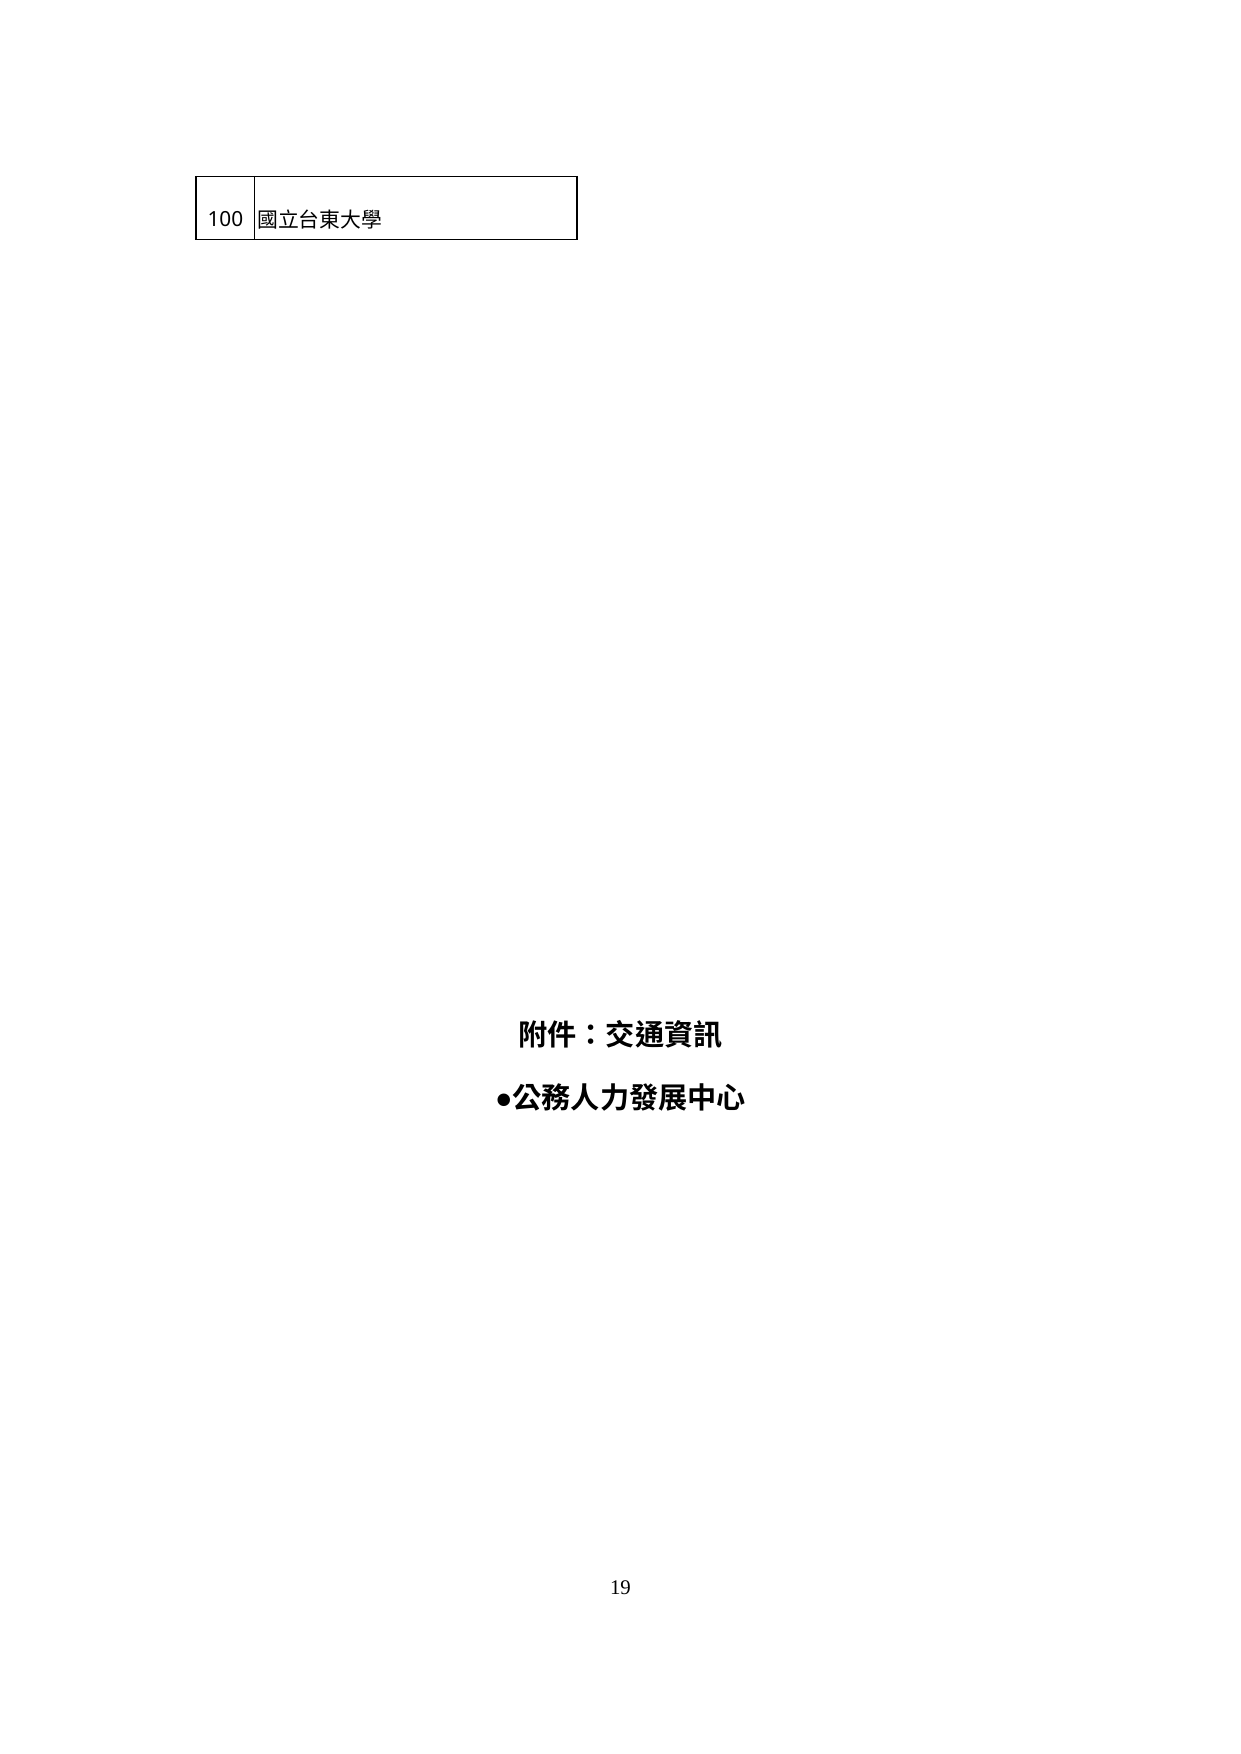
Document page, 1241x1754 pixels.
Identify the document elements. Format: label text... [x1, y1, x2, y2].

table_cell 100 [197, 177, 254, 239]
table_header [609, 176, 1055, 303]
table_cell 國立台東大學 [255, 177, 576, 239]
text 附件：交通資訊 ●公務人力發展中心 [187, 929, 1053, 1116]
table_header [185, 176, 608, 303]
